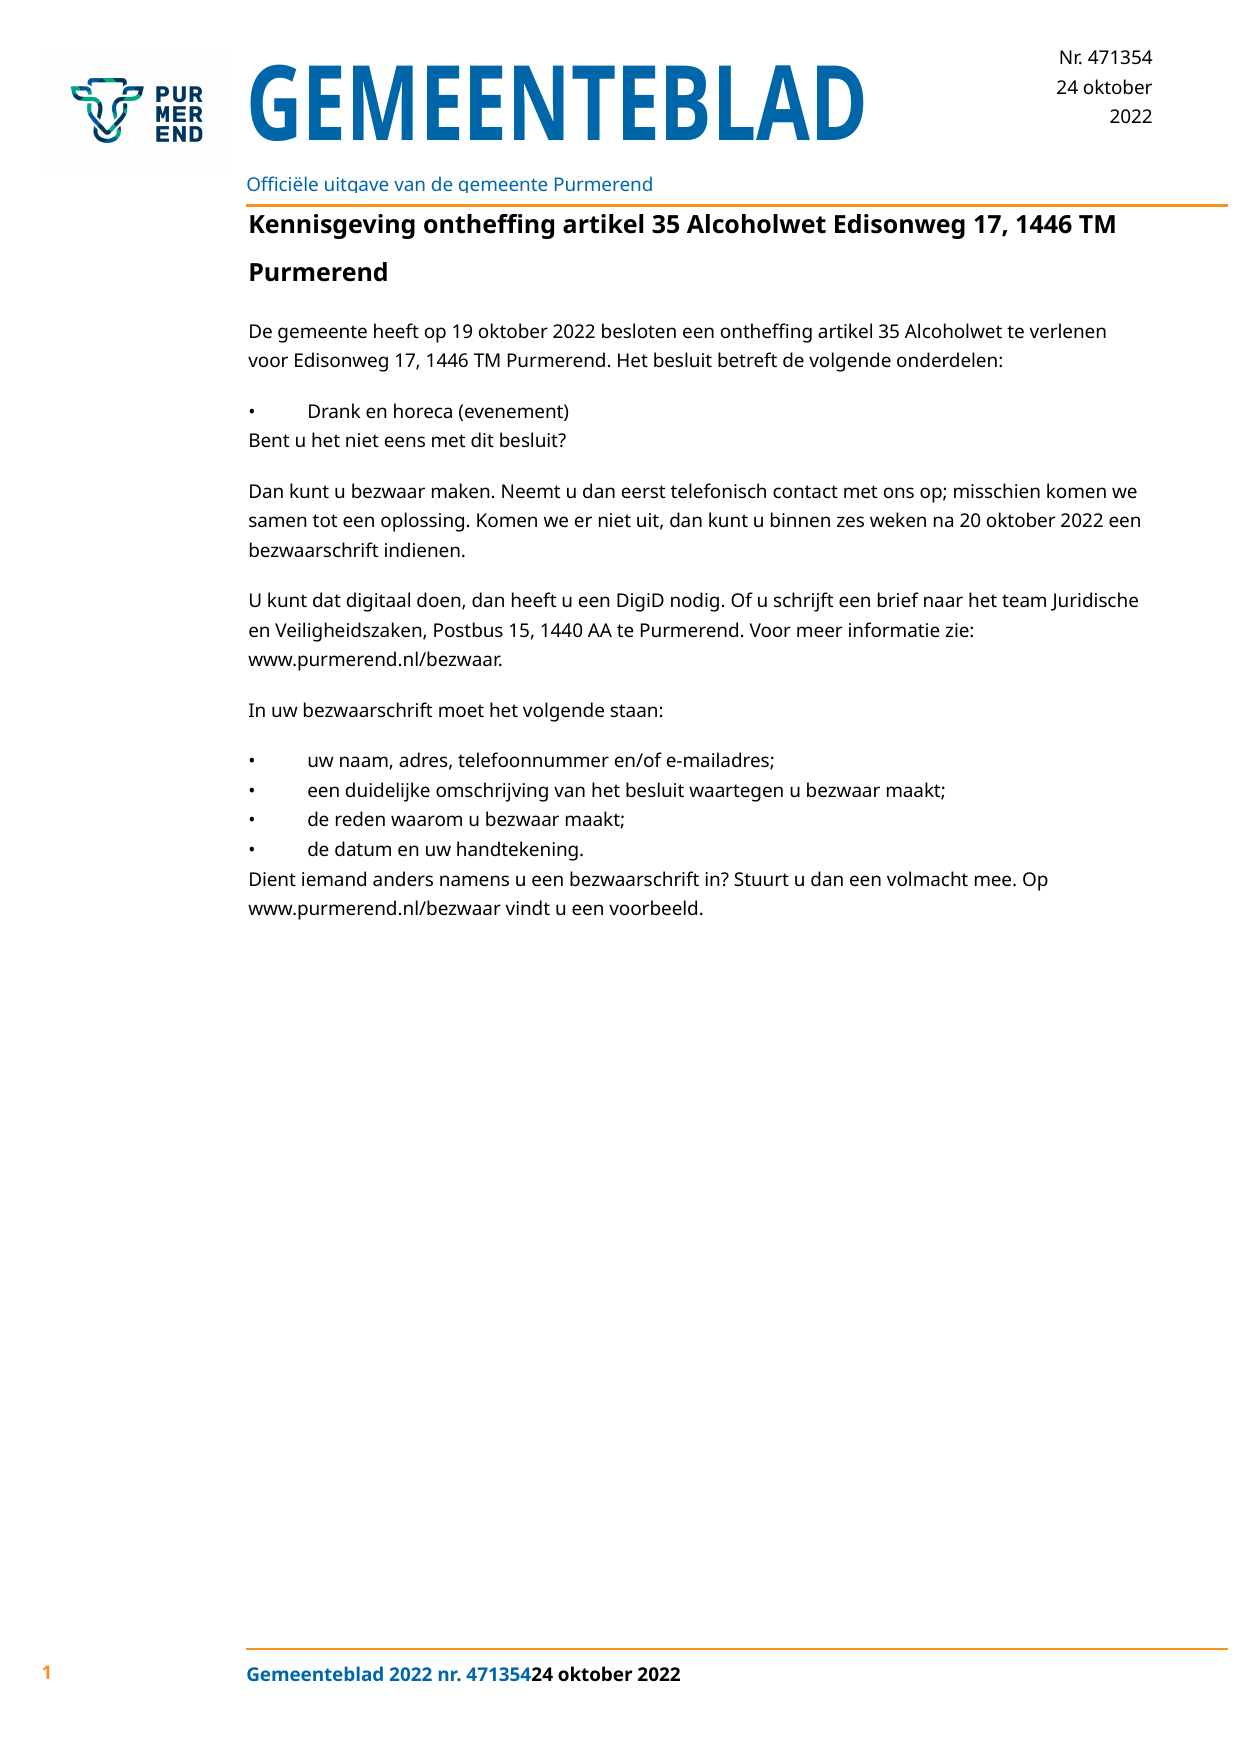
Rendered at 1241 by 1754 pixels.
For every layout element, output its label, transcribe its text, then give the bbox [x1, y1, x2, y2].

picture [41, 47, 231, 172]
list de datum en uw handtekening. [248, 836, 1152, 862]
text Dient iemand anders namens u een bezwaarschrift in? Stuurt u dan een volmacht mee. Op www.purmerend.nl/bezwaar vindt u een voorbeeld. [248, 866, 1152, 921]
list Drank en horeca (evenement) [248, 398, 1152, 424]
text Dan kunt u bezwaar maken. Neemt u dan eerst telefonisch contact met ons op; misschien komen we samen tot een oplossing. Komen we er niet uit, dan kunt u binnen zes weken na 20 oktober 2022 een bezwaarschrift indienen. [248, 478, 1152, 563]
text In uw bezwaarschrift moet het volgende staan: [248, 697, 1152, 723]
list een duidelijke omschrijving van het besluit waartegen u bezwaar maakt; [248, 777, 1152, 803]
text U kunt dat digitaal doen, dan heeft u een DigiD nodig. Of u schrijft een brief naar het team Juridische en Veiligheidszaken, Postbus 15, 1440 AA te Purmerend. Voor meer informatie zie: www.purmerend.nl/bezwaar. [248, 587, 1152, 672]
list uw naam, adres, telefoonnummer en/of e-mailadres; [248, 747, 1152, 773]
text Bent u het niet eens met dit besluit? [248, 427, 1152, 453]
list de reden waarom u bezwaar maakt; [248, 807, 1152, 832]
text Kennisgeving ontheffing artikel 35 Alcoholwet Edisonweg 17, 1446 TM Purmerend [248, 207, 1152, 288]
text De gemeente heeft op 19 oktober 2022 besloten een ontheffing artikel 35 Alcoholwet te verlenen voor Edisonweg 17, 1446 TM Purmerend. Het besluit betreft de volgende onderdelen: [248, 318, 1152, 373]
